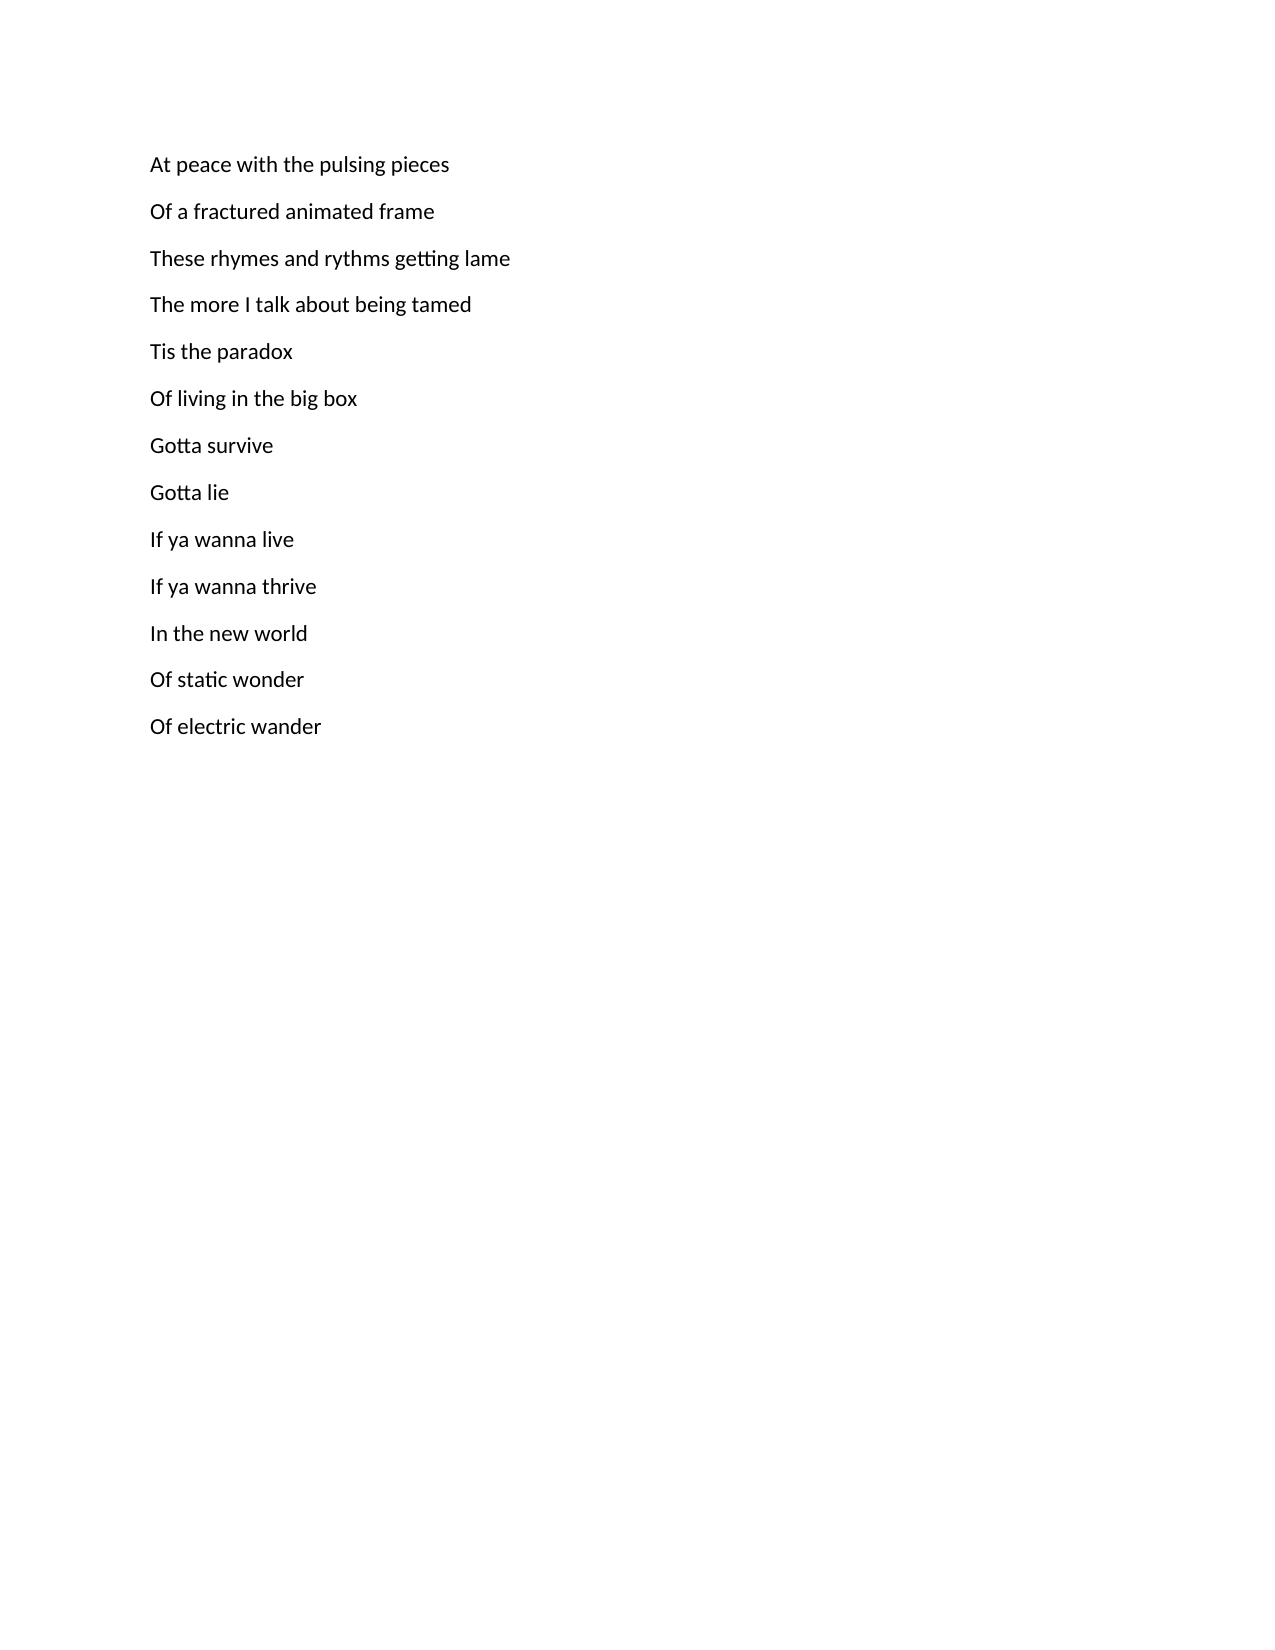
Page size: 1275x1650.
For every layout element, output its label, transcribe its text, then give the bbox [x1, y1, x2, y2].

text At peace with the pulsing pieces [150, 150, 1125, 178]
text Tis the paradox [150, 337, 1125, 366]
text Of static wonder [150, 666, 1125, 694]
text These rhymes and rythms getting lame [150, 244, 1125, 272]
text In the new world [150, 619, 1125, 647]
text Gotta survive [150, 431, 1125, 459]
text The more I talk about being tamed [150, 291, 1125, 319]
text If ya wanna thrive [150, 572, 1125, 600]
text Of electric wander [150, 712, 1125, 741]
text If ya wanna live [150, 525, 1125, 553]
text Of a fractured animated frame [150, 197, 1125, 225]
text Gotta lie [150, 478, 1125, 506]
text Of living in the big box [150, 384, 1125, 412]
